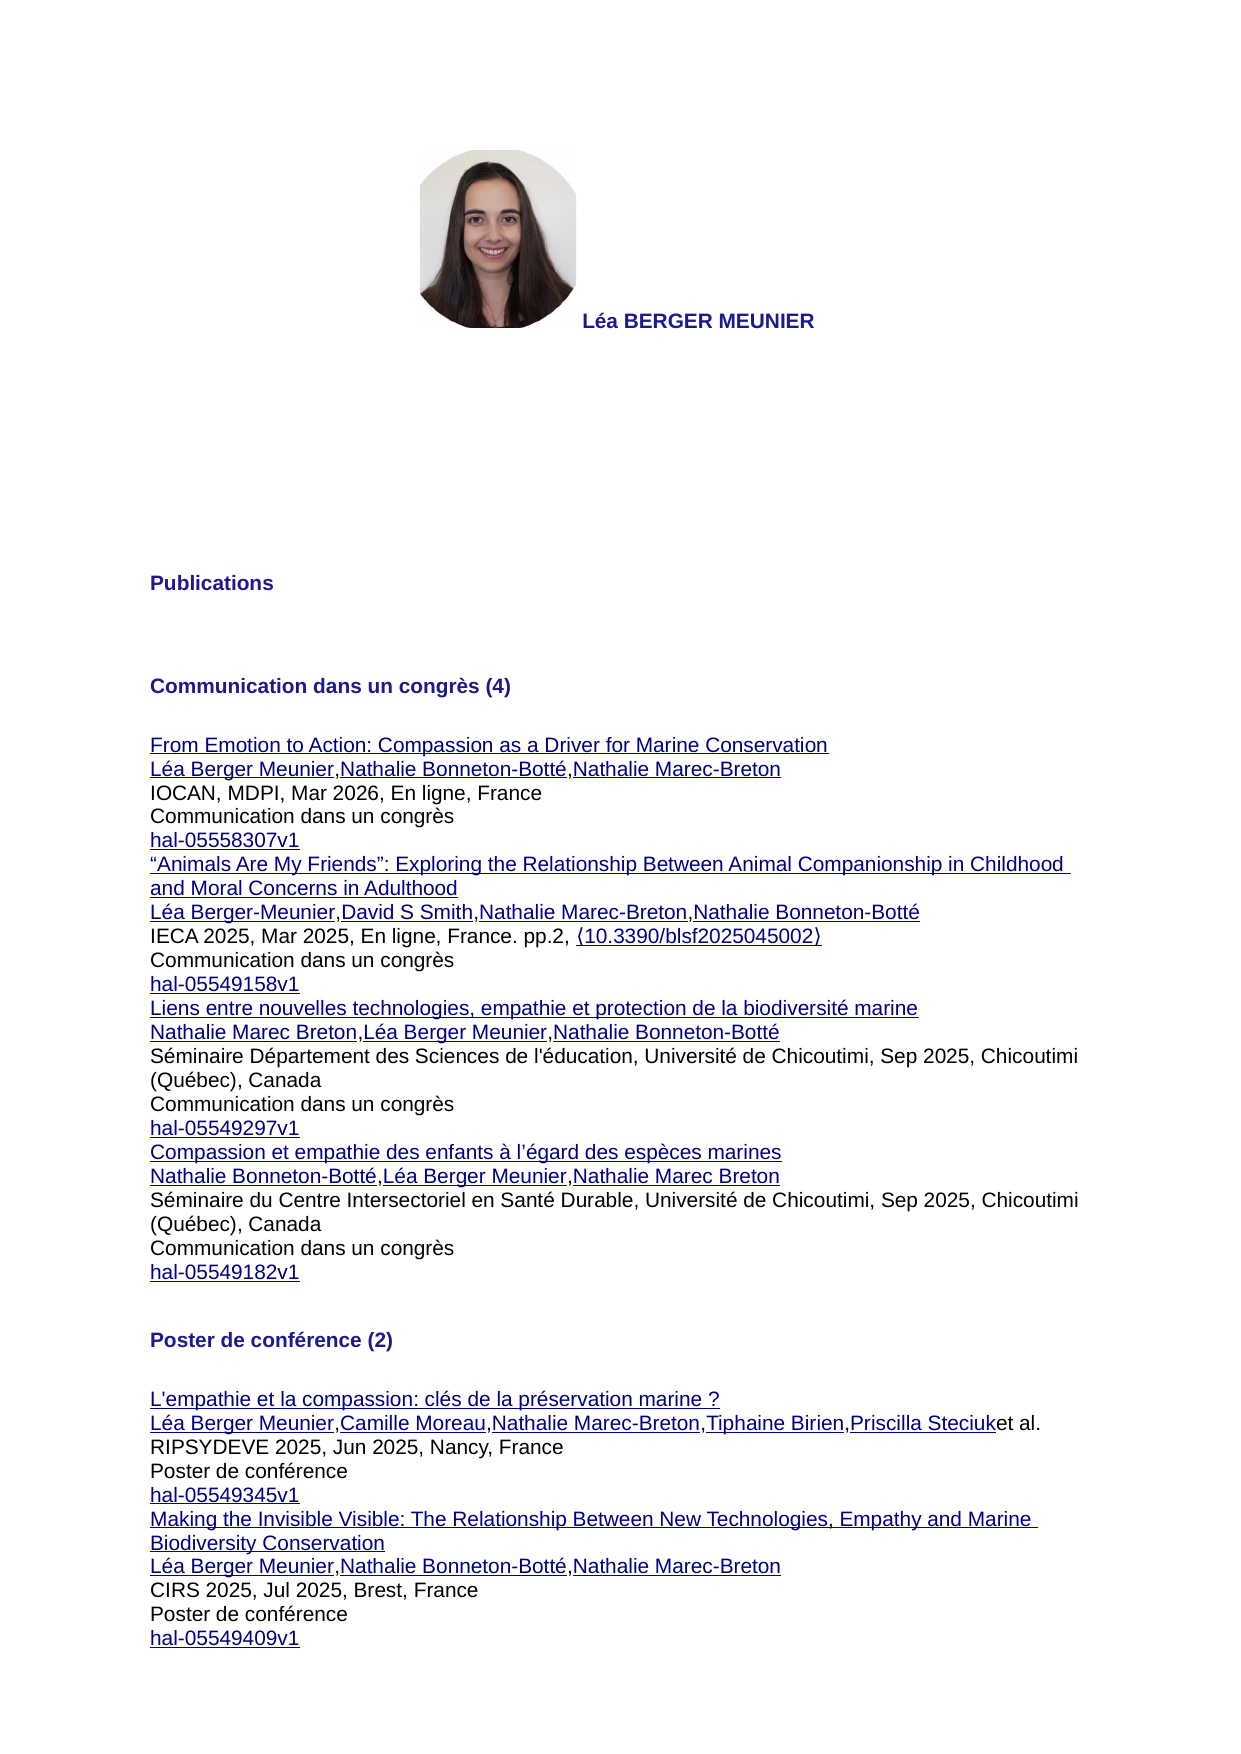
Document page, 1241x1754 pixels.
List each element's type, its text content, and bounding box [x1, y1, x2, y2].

picture [419, 150, 577, 328]
table_cell “Animals Are My Friends”: Exploring the Relationship Between Animal Companionship in Childhood and Moral Concerns in Adulthood Léa Berger-Meunier,David S Smith,Nathalie Marec-Breton,Nathalie Bonneton-Botté IECA 2025, Mar 2025, En ligne, France. pp.2, ⟨10.3390/blsf2025045002⟩ Communication dans un congrès hal-05549158v1 [150, 852, 1090, 996]
table_cell Compassion et empathie des enfants à l’égard des espèces marines Nathalie Bonneton-Botté,Léa Berger Meunier,Nathalie Marec Breton Séminaire du Centre Intersectoriel en Santé Durable, Université de Chicoutimi, Sep 2025, Chicoutimi (Québec), Canada Communication dans un congrès hal-05549182v1 [150, 1140, 1090, 1283]
table_header From Emotion to Action: Compassion as a Driver for Marine Conservation Léa Berger Meunier,Nathalie Bonneton-Botté,Nathalie Marec-Breton IOCAN, MDPI, Mar 2026, En ligne, France Communication dans un congrès hal-05558307v1 [150, 733, 1090, 852]
subtitle Communication dans un congrès (4) [150, 674, 1090, 698]
table_header L'empathie et la compassion: clés de la préservation marine ? Léa Berger Meunier,Camille Moreau,Nathalie Marec-Breton,Tiphaine Birien,Priscilla Steciuket al. RIPSYDEVE 2025, Jun 2025, Nancy, France Poster de conférence hal-05549345v1 [150, 1387, 1090, 1506]
subtitle Publications [150, 571, 1090, 595]
subtitle Léa BERGER MEUNIER [150, 150, 1090, 332]
table_cell Making the Invisible Visible: The Relationship Between New Technologies, Empathy and Marine Biodiversity Conservation Léa Berger Meunier,Nathalie Bonneton-Botté,Nathalie Marec-Breton CIRS 2025, Jul 2025, Brest, France Poster de conférence hal-05549409v1 [150, 1506, 1090, 1650]
table_cell Liens entre nouvelles technologies, empathie et protection de la biodiversité marine Nathalie Marec Breton,Léa Berger Meunier,Nathalie Bonneton-Botté Séminaire Département des Sciences de l'éducation, Université de Chicoutimi, Sep 2025, Chicoutimi (Québec), Canada Communication dans un congrès hal-05549297v1 [150, 996, 1090, 1140]
subtitle Poster de conférence (2) [150, 1328, 1090, 1352]
